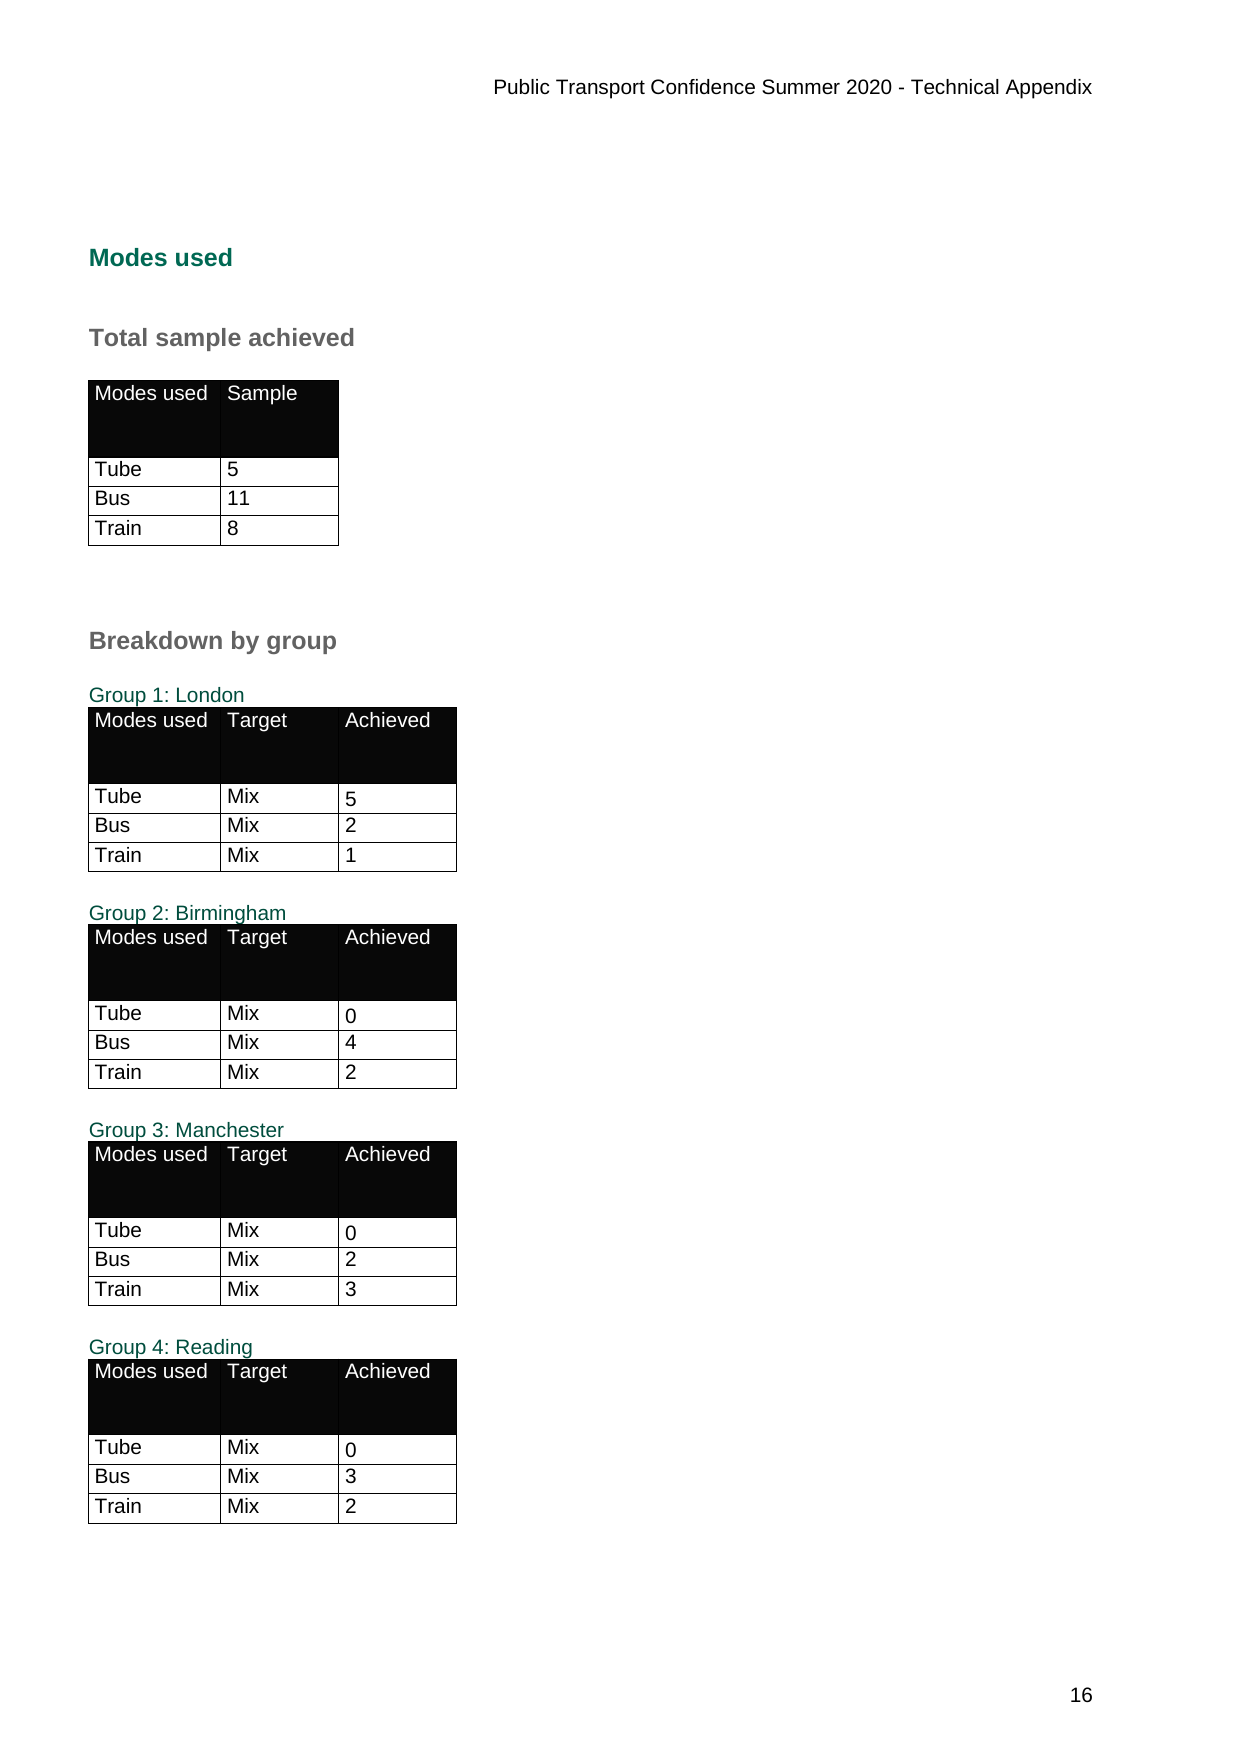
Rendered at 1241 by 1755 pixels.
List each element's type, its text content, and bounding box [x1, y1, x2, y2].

table_cell Tube [89, 458, 220, 486]
table_header Modes used [89, 381, 220, 456]
table_header Achieved [339, 925, 456, 1000]
table_cell 2 [339, 1494, 456, 1522]
subtitle Breakdown by group [88, 626, 1163, 654]
table_header Achieved [339, 1360, 456, 1434]
table_cell 3 [339, 1465, 456, 1493]
table_cell 5 [221, 458, 338, 486]
table_header Achieved [339, 1143, 456, 1217]
table_cell 2 [339, 814, 456, 842]
table_header Modes used [89, 925, 220, 1000]
table_cell 2 [339, 1060, 456, 1088]
text Group 3: Manchester [88, 1117, 1163, 1141]
table_cell 8 [221, 516, 338, 544]
table_cell Bus [89, 1248, 220, 1276]
table_cell 1 [339, 843, 456, 871]
table_header Target [221, 1360, 338, 1434]
table_cell Bus [89, 814, 220, 842]
table_cell Train [89, 1494, 220, 1522]
table_header Target [221, 708, 338, 783]
table_cell Train [89, 1060, 220, 1088]
table_cell 11 [221, 487, 338, 515]
table_header Target [221, 1143, 338, 1217]
subtitle Modes used [88, 243, 1163, 272]
table_cell Mix [221, 1060, 338, 1088]
table_cell Train [89, 843, 220, 871]
table_cell 0 [339, 1218, 456, 1247]
table_cell Mix [221, 784, 338, 812]
table_header Modes used [89, 1143, 220, 1217]
table_cell Mix [221, 1465, 338, 1493]
table_cell Train [89, 1277, 220, 1305]
table_header Achieved [339, 708, 456, 783]
table_cell 3 [339, 1277, 456, 1305]
table_cell 0 [339, 1435, 456, 1464]
table_cell Tube [89, 1435, 220, 1464]
table_cell Mix [221, 1248, 338, 1276]
table_cell Mix [221, 1031, 338, 1059]
table_cell Mix [221, 1277, 338, 1305]
table_cell 2 [339, 1248, 456, 1276]
table_cell Train [89, 516, 220, 544]
table_header Modes used [89, 1360, 220, 1434]
table_header Target [221, 925, 338, 1000]
table_cell Tube [89, 784, 220, 812]
table_cell Mix [221, 1001, 338, 1029]
table_cell Tube [89, 1001, 220, 1029]
table_cell 0 [339, 1001, 456, 1029]
text Group 2: Birmingham [88, 900, 1163, 924]
table_cell Mix [221, 843, 338, 871]
table_cell Mix [221, 814, 338, 842]
table_cell 5 [339, 784, 456, 812]
table_cell Bus [89, 487, 220, 515]
subtitle Total sample achieved [88, 323, 1163, 352]
text Group 1: London [88, 683, 1163, 707]
table_header Modes used [89, 708, 220, 783]
table_cell Tube [89, 1218, 220, 1247]
table_cell 4 [339, 1031, 456, 1059]
table_cell Mix [221, 1218, 338, 1247]
table_header Sample [221, 381, 338, 456]
table_cell Mix [221, 1494, 338, 1522]
table_cell Mix [221, 1435, 338, 1464]
table_cell Bus [89, 1031, 220, 1059]
table_cell Bus [89, 1465, 220, 1493]
text Group 4: Reading [88, 1334, 1163, 1358]
